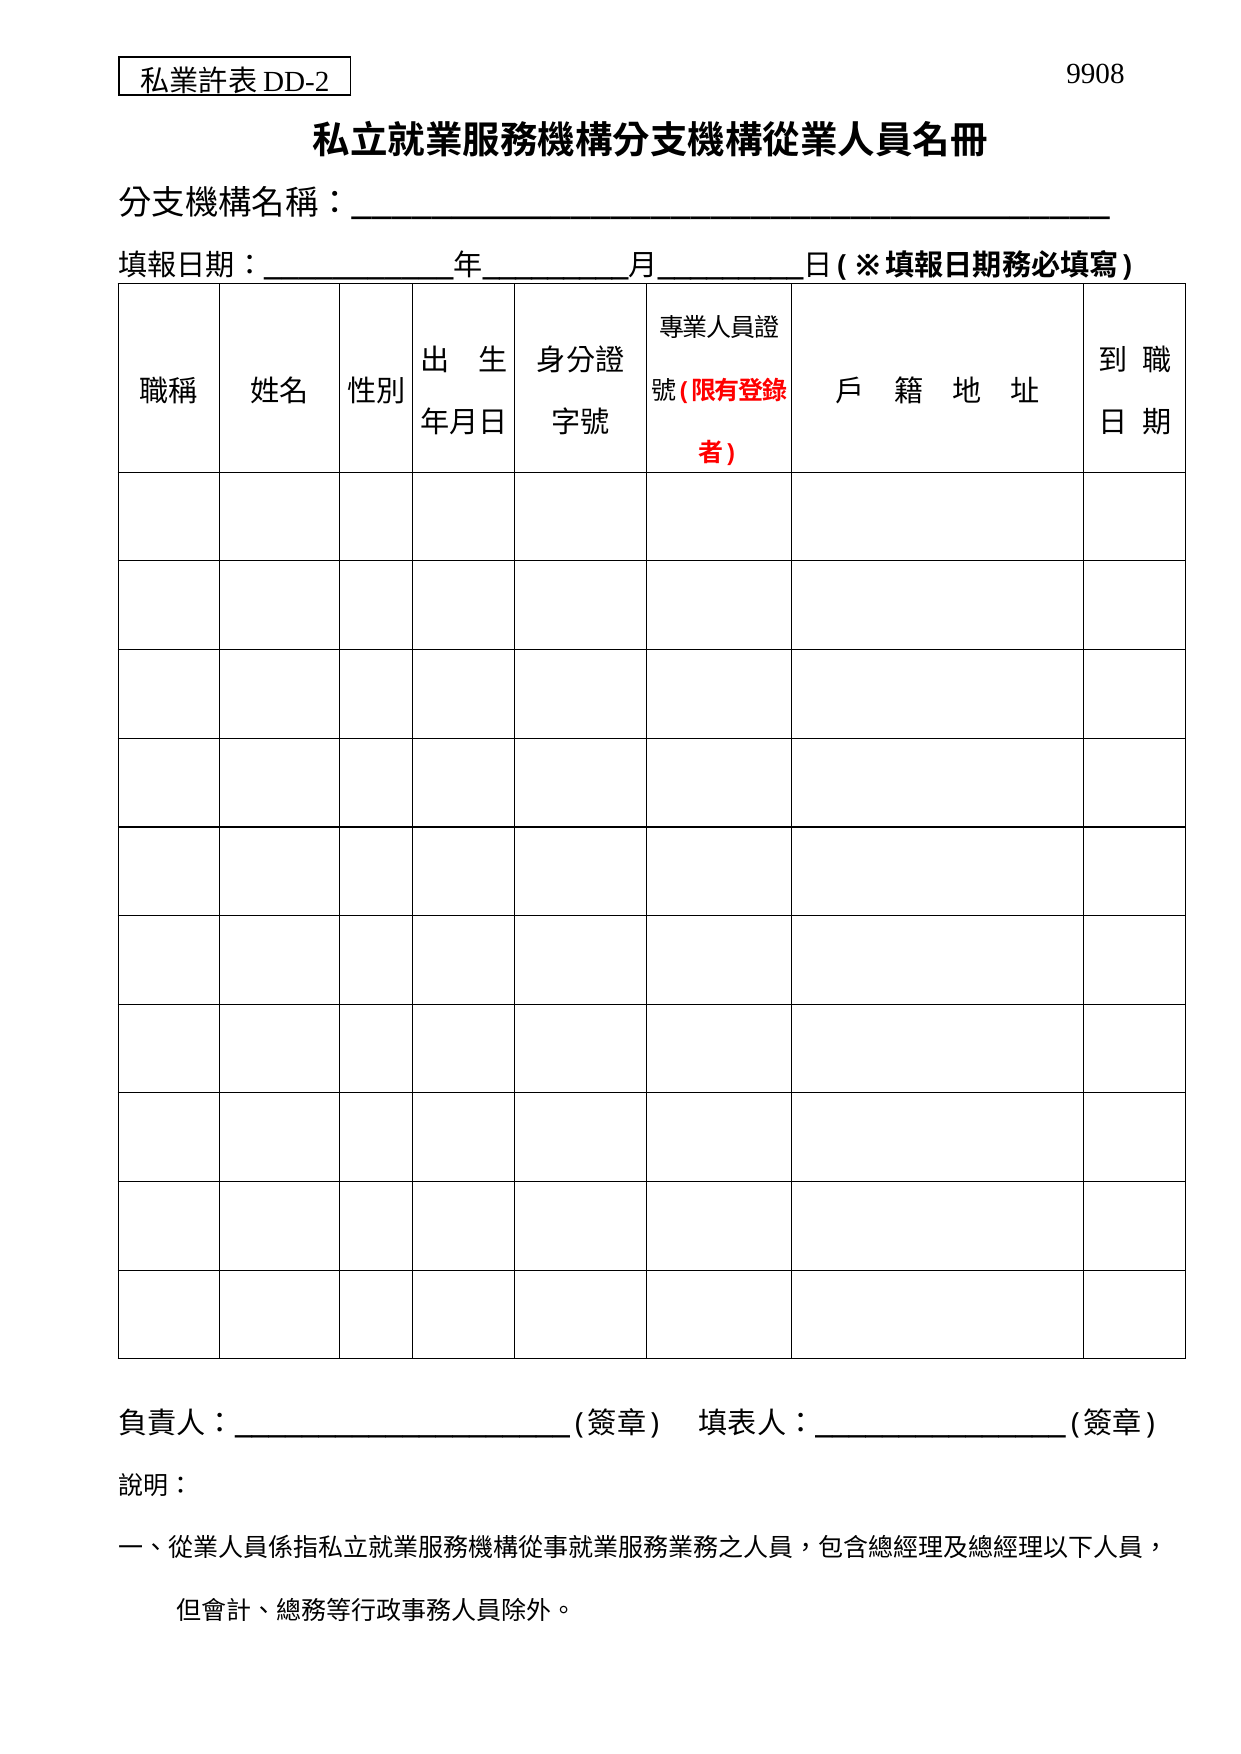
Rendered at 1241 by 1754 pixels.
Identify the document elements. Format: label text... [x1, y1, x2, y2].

table_cell [647, 916, 791, 1004]
table_cell [220, 1093, 339, 1181]
table_cell [1084, 739, 1185, 826]
table_cell [792, 739, 1083, 826]
table_cell [340, 1271, 412, 1358]
table_cell [647, 561, 791, 649]
table_cell [515, 828, 646, 915]
table_cell [413, 561, 514, 649]
table_cell [1084, 916, 1185, 1004]
table_cell [413, 473, 514, 560]
table_cell [515, 1182, 646, 1269]
table_cell [340, 739, 412, 826]
table_cell [515, 916, 646, 1004]
table_cell [515, 650, 646, 738]
table_cell [792, 828, 1083, 915]
table_cell [1084, 1182, 1185, 1269]
table_cell [792, 650, 1083, 738]
table_cell [515, 1005, 646, 1092]
table_cell [413, 650, 514, 738]
table_cell [792, 1271, 1083, 1358]
table_cell [647, 473, 791, 560]
table_cell [515, 561, 646, 649]
table_cell [647, 1093, 791, 1181]
table_cell [647, 1005, 791, 1092]
table_cell [1084, 473, 1185, 560]
table_cell [792, 1182, 1083, 1269]
table_cell [119, 650, 219, 738]
table_cell [413, 1005, 514, 1092]
table_header 到 職 日 期 [1084, 284, 1185, 472]
table_cell [340, 650, 412, 738]
text 負責人： (簽章) 填表人： (簽章) [118, 1379, 1181, 1442]
table_cell [515, 1093, 646, 1181]
table_cell [792, 473, 1083, 560]
table_cell [413, 1271, 514, 1358]
table_cell [220, 739, 339, 826]
table_cell [119, 1093, 219, 1181]
table_cell [119, 1182, 219, 1269]
table_cell [515, 1271, 646, 1358]
table_cell [647, 1271, 791, 1358]
table_cell [647, 739, 791, 826]
table_cell [515, 739, 646, 826]
text 一、從業人員係指私立就業服務機構從事就業服務業務之人員，包含總經理及總經理以下人員，但會計、總務等行政事務人員除外。 [118, 1504, 1181, 1629]
table_cell [340, 828, 412, 915]
table_cell [340, 561, 412, 649]
table_cell [413, 828, 514, 915]
table_cell [792, 561, 1083, 649]
table_cell [220, 828, 339, 915]
table_cell [792, 916, 1083, 1004]
table_cell [413, 1093, 514, 1181]
text 私立就業服務機構分支機構從業人員名冊 [118, 89, 1183, 158]
table_cell [340, 473, 412, 560]
table_cell [119, 739, 219, 826]
table_cell [220, 1182, 339, 1269]
table_cell [220, 650, 339, 738]
table_cell [413, 916, 514, 1004]
table_header 戶 籍 地 址 [792, 284, 1083, 472]
table_cell [792, 1005, 1083, 1092]
table_cell [792, 1093, 1083, 1181]
table_header 性別 [340, 284, 412, 472]
table_header 姓名 [220, 284, 339, 472]
text 填報日期： 年 月 日(※填報日期務必填寫) [118, 221, 1181, 283]
table_cell [647, 828, 791, 915]
text 分支機構名稱： [118, 158, 1181, 221]
table_cell [1084, 1093, 1185, 1181]
table_cell [1084, 650, 1185, 738]
table_cell [220, 1271, 339, 1358]
table_cell [1084, 828, 1185, 915]
table_cell [647, 1182, 791, 1269]
table_cell [220, 1005, 339, 1092]
text 9908 [1066, 56, 1183, 89]
table_cell [1084, 561, 1185, 649]
table_cell [119, 561, 219, 649]
table_cell [340, 916, 412, 1004]
table_cell [119, 828, 219, 915]
text 私業許表DD-2 [120, 58, 350, 94]
table_cell [1084, 1271, 1185, 1358]
table_cell [220, 473, 339, 560]
table_cell [413, 1182, 514, 1269]
table_cell [220, 916, 339, 1004]
table_header 出 生 年月日 [413, 284, 514, 472]
table_header 職稱 [119, 284, 219, 472]
table_cell [413, 739, 514, 826]
table_cell [340, 1093, 412, 1181]
table_cell [119, 1005, 219, 1092]
table_cell [1084, 1005, 1185, 1092]
table_cell [340, 1005, 412, 1092]
table_cell [515, 473, 646, 560]
table_cell [340, 1182, 412, 1269]
table_header 身分證 字號 [515, 284, 646, 472]
table_header 專業人員證號(限有登錄者) [647, 284, 791, 472]
text 說明： [118, 1442, 1181, 1504]
table_cell [119, 1271, 219, 1358]
table_cell [647, 650, 791, 738]
table_cell [220, 561, 339, 649]
table_cell [119, 473, 219, 560]
table_cell [119, 916, 219, 1004]
